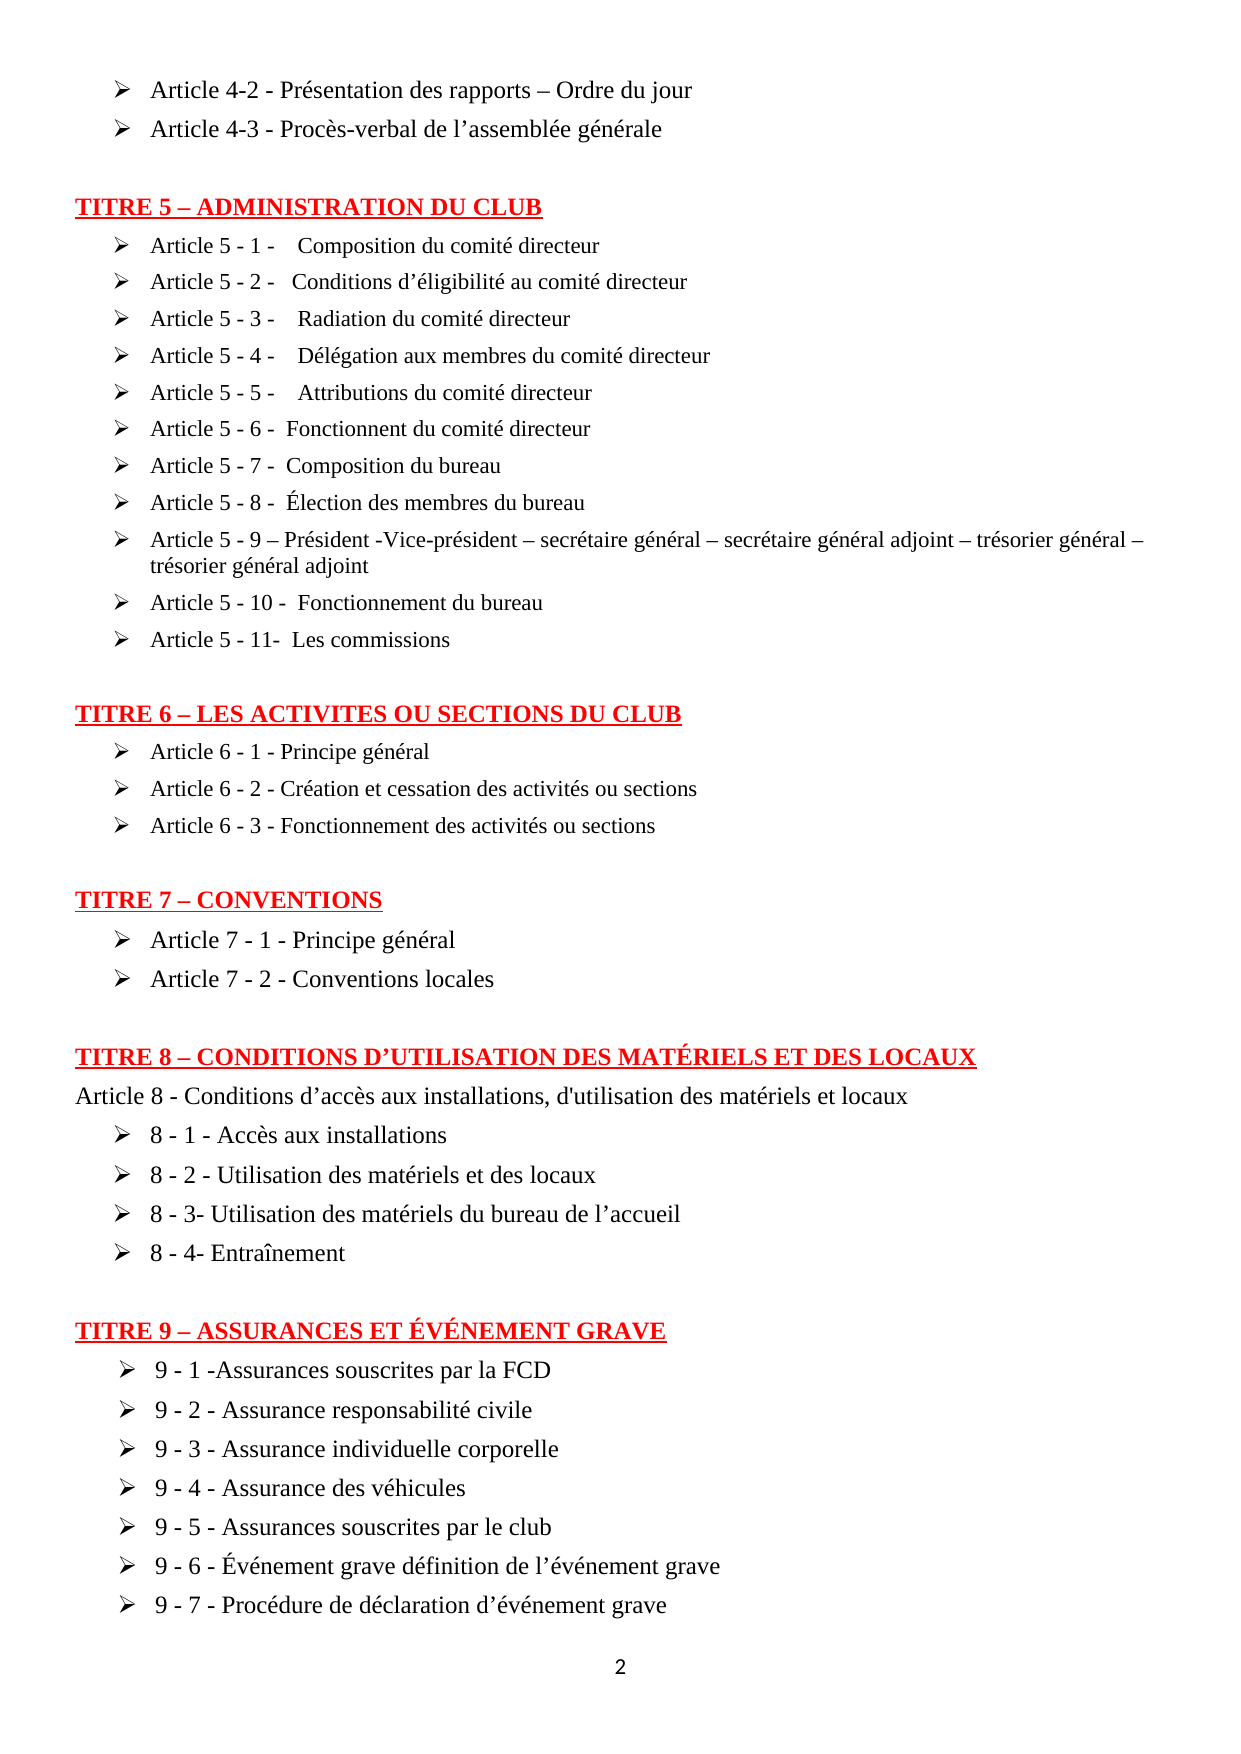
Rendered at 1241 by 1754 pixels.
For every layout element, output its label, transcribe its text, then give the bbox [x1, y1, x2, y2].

list Article 5 - 9 – Président -Vice-président – secrétaire général – secrétaire général adjoint – trésorier général – trésorier général adjoint [112, 526, 1165, 578]
list 9 - 6 - Événement grave définition de l’événement grave [117, 1551, 1165, 1580]
list Article 6 - 1 - Principe général [112, 738, 1165, 765]
text TITRE 9 – ASSURANCES ET ÉVÉNEMENT GRAVE [75, 1316, 1165, 1345]
list 8 - 2 - Utilisation des matériels et des locaux [112, 1160, 1165, 1188]
list Article 5 - 10 - Fonctionnement du bureau [112, 589, 1165, 615]
list 9 - 5 - Assurances souscrites par le club [117, 1512, 1165, 1541]
list Article 5 - 5 - Attributions du comité directeur [112, 379, 1165, 405]
list Article 4-3 - Procès-verbal de l’assemblée générale [112, 114, 1165, 143]
list Article 5 - 11- Les commissions [112, 626, 1165, 652]
list Article 7 - 2 - Conventions locales [112, 964, 1165, 993]
text TITRE 6 – LES ACTIVITES OU SECTIONS DU CLUB [75, 699, 1165, 728]
list Article 5 - 1 - Composition du comité directeur [112, 232, 1165, 258]
list Article 5 - 8 - Élection des membres du bureau [112, 489, 1165, 515]
list Article 5 - 2 - Conditions d’éligibilité au comité directeur [112, 268, 1165, 295]
list Article 5 - 7 - Composition du bureau [112, 452, 1165, 479]
list Article 5 - 6 - Fonctionnent du comité directeur [112, 416, 1165, 442]
text TITRE 8 – CONDITIONS D’UTILISATION DES MATÉRIELS ET DES LOCAUX [75, 1042, 1165, 1071]
list 9 - 2 - Assurance responsabilité civile [117, 1395, 1165, 1423]
list 8 - 1 - Accès aux installations [112, 1121, 1165, 1149]
list 8 - 4- Entraînement [112, 1238, 1165, 1267]
list Article 5 - 4 - Délégation aux membres du comité directeur [112, 342, 1165, 368]
list 9 - 1 -Assurances souscrites par la FCD [117, 1356, 1165, 1384]
list Article 6 - 3 - Fonctionnement des activités ou sections [112, 812, 1165, 838]
list Article 7 - 1 - Principe général [112, 925, 1165, 953]
list 9 - 3 - Assurance individuelle corporelle [117, 1434, 1165, 1463]
list 9 - 7 - Procédure de déclaration d’événement grave [117, 1591, 1165, 1619]
list 8 - 3- Utilisation des matériels du bureau de l’accueil [112, 1199, 1165, 1228]
list Article 4-2 - Présentation des rapports – Ordre du jour [112, 75, 1165, 104]
text Article 8 - Conditions d’accès aux installations, d'utilisation des matériels et locaux [75, 1081, 1165, 1110]
list 9 - 4 - Assurance des véhicules [117, 1473, 1165, 1502]
text TITRE 5 – ADMINISTRATION DU CLUB [75, 192, 1165, 221]
text TITRE 7 – CONVENTIONS [75, 886, 1165, 914]
list Article 5 - 3 - Radiation du comité directeur [112, 305, 1165, 332]
list Article 6 - 2 - Création et cessation des activités ou sections [112, 775, 1165, 802]
